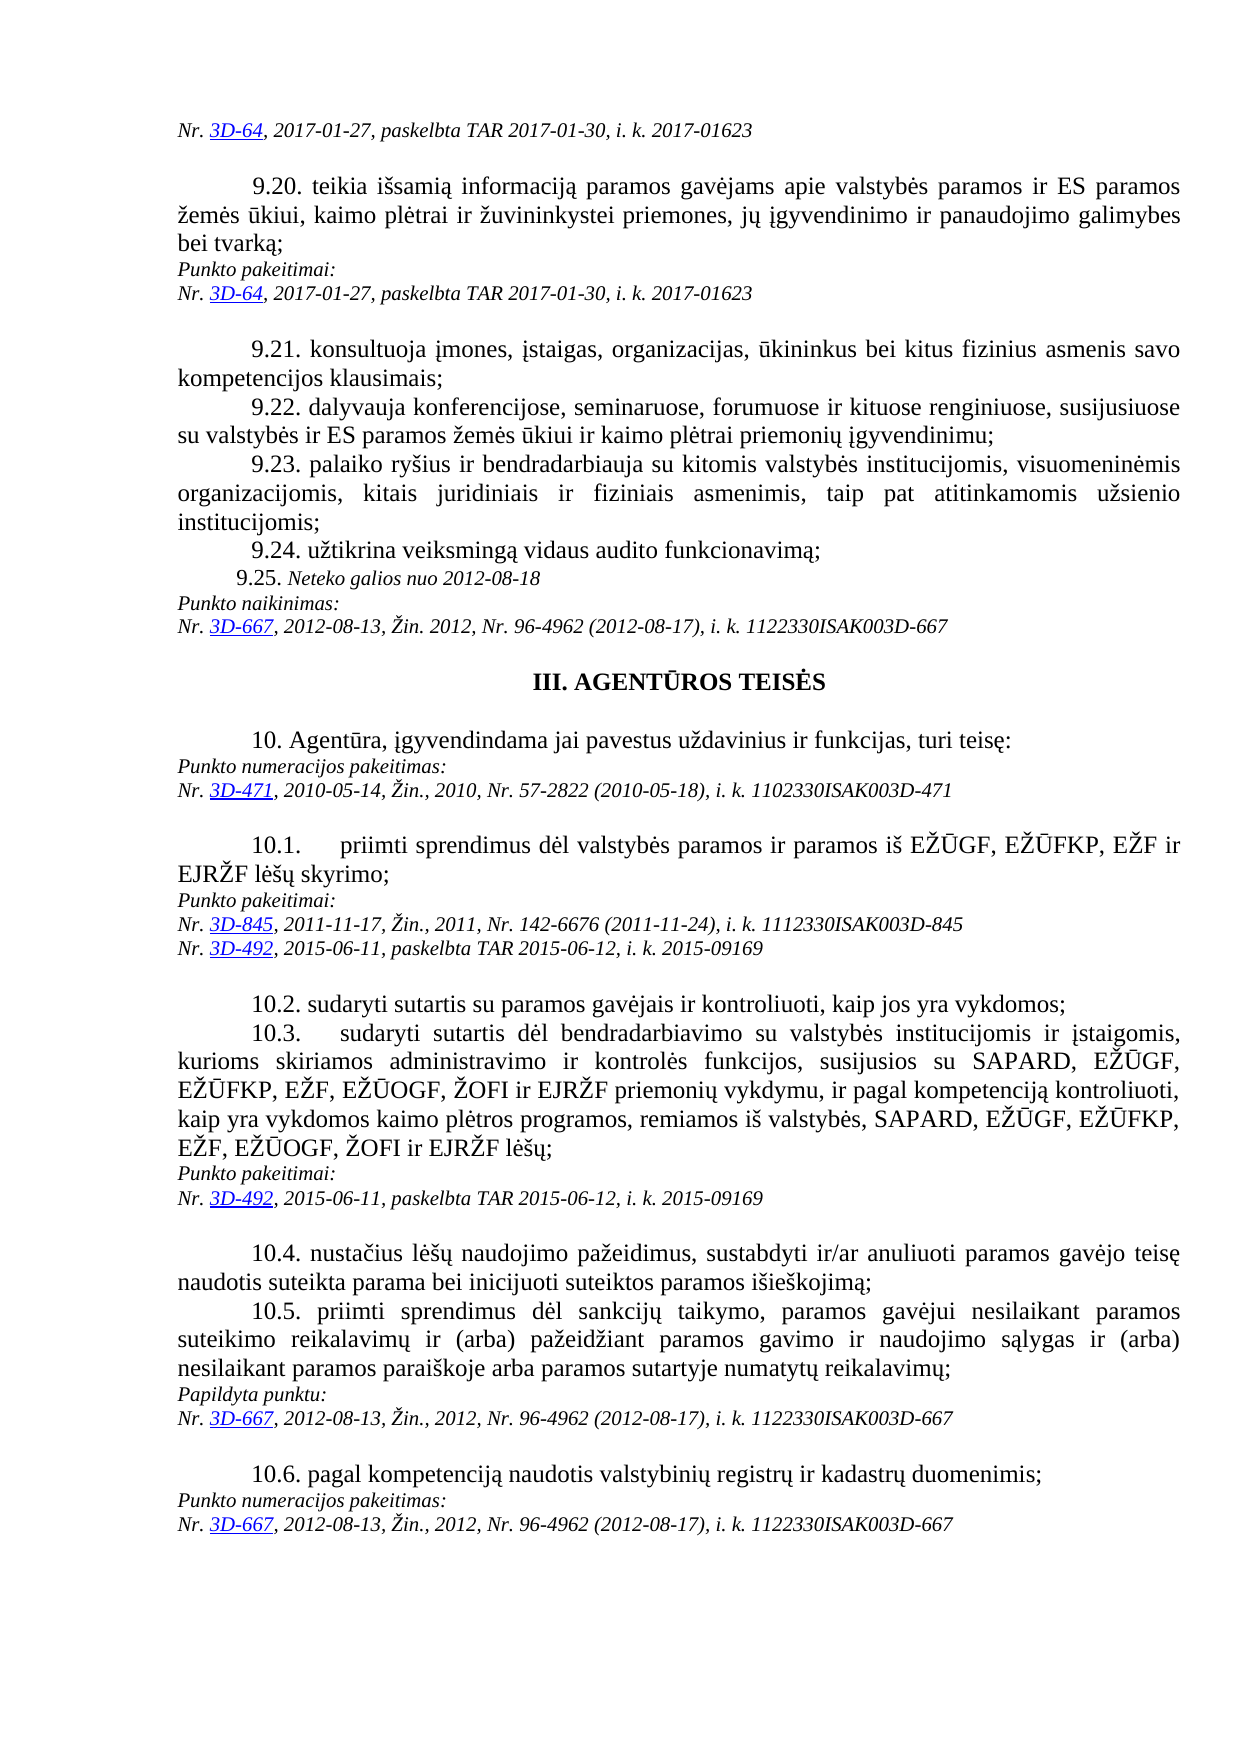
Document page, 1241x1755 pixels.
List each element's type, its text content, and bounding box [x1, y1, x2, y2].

text Nr. 3D-64, 2017-01-27, paskelbta TAR 2017-01-30, i. k. 2017-01623 [177, 118, 1181, 142]
text Punkto pakeitimai: [177, 257, 1181, 281]
text 10.5. priimti sprendimus dėl sankcijų taikymo, paramos gavėjui nesilaikant paramos suteikimo reikalavimų ir (arba) pažeidžiant paramos gavimo ir naudojimo sąlygas ir (arba) nesilaikant paramos paraiškoje arba paramos sutartyje numatytų reikalavimų; [177, 1296, 1181, 1382]
text 9.24. užtikrina veiksmingą vidaus audito funkcionavimą; [177, 535, 1181, 564]
text 9.20. teikia išsamią informaciją paramos gavėjams apie valstybės paramos ir ES paramos žemės ūkiui, kaimo plėtrai ir žuvininkystei priemones, jų įgyvendinimo ir panaudojimo galimybes bei tvarką; [177, 171, 1181, 257]
text Punkto pakeitimai: [177, 888, 1181, 912]
text Punkto naikinimas: [177, 590, 1181, 614]
text Punkto numeracijos pakeitimas: [177, 1488, 1181, 1512]
text 10.6. pagal kompetenciją naudotis valstybinių registrų ir kadastrų duomenimis; [177, 1459, 1181, 1488]
text Papildyta punktu: [177, 1382, 1181, 1406]
text 10. Agentūra, įgyvendindama jai pavestus uždavinius ir funkcijas, turi teisę: [177, 725, 1181, 753]
text 10.2. sudaryti sutartis su paramos gavėjais ir kontroliuoti, kaip jos yra vykdomos; [177, 989, 1181, 1018]
text Nr. 3D-667, 2012-08-13, Žin. 2012, Nr. 96-4962 (2012-08-17), i. k. 1122330ISAK003D-667 [177, 614, 1181, 638]
text III. AGENTŪROS TEISĖS [177, 667, 1181, 696]
text Nr. 3D-845, 2011-11-17, Žin., 2011, Nr. 142-6676 (2011-11-24), i. k. 1112330ISAK003D-845 [177, 912, 1181, 936]
text 9.22. dalyvauja konferencijose, seminaruose, forumuose ir kituose renginiuose, susijusiuose su valstybės ir ES paramos žemės ūkiui ir kaimo plėtrai priemonių įgyvendinimu; [177, 392, 1181, 449]
text Punkto numeracijos pakeitimas: [177, 753, 1181, 778]
text Nr. 3D-492, 2015-06-11, paskelbta TAR 2015-06-12, i. k. 2015-09169 [177, 1185, 1181, 1209]
text Nr. 3D-471, 2010-05-14, Žin., 2010, Nr. 57-2822 (2010-05-18), i. k. 1102330ISAK003D-471 [177, 778, 1181, 802]
text Nr. 3D-667, 2012-08-13, Žin., 2012, Nr. 96-4962 (2012-08-17), i. k. 1122330ISAK003D-667 [177, 1406, 1181, 1430]
text 9.25. Neteko galios nuo 2012-08-18 [177, 564, 1181, 590]
text Nr. 3D-667, 2012-08-13, Žin., 2012, Nr. 96-4962 (2012-08-17), i. k. 1122330ISAK003D-667 [177, 1512, 1181, 1536]
text 10.1. priimti sprendimus dėl valstybės paramos ir paramos iš EŽŪGF, EŽŪFKP, EŽF ir EJRŽF lėšų skyrimo; [177, 830, 1181, 888]
text Nr. 3D-492, 2015-06-11, paskelbta TAR 2015-06-12, i. k. 2015-09169 [177, 936, 1181, 960]
text 9.21. konsultuoja įmones, įstaigas, organizacijas, ūkininkus bei kitus fizinius asmenis savo kompetencijos klausimais; [177, 334, 1181, 392]
text Nr. 3D-64, 2017-01-27, paskelbta TAR 2017-01-30, i. k. 2017-01623 [177, 281, 1181, 305]
text 9.23. palaiko ryšius ir bendradarbiauja su kitomis valstybės institucijomis, visuomeninėmis organizacijomis, kitais juridiniais ir fiziniais asmenimis, taip pat atitinkamomis užsienio institucijomis; [177, 449, 1181, 535]
text 10.4. nustačius lėšų naudojimo pažeidimus, sustabdyti ir/ar anuliuoti paramos gavėjo teisę naudotis suteikta parama bei inicijuoti suteiktos paramos išieškojimą; [177, 1238, 1181, 1296]
text Punkto pakeitimai: [177, 1161, 1181, 1185]
text 10.3. sudaryti sutartis dėl bendradarbiavimo su valstybės institucijomis ir įstaigomis, kurioms skiriamos administravimo ir kontrolės funkcijos, susijusios su SAPARD, EŽŪGF, EŽŪFKP, EŽF, EŽŪOGF, ŽOFI ir EJRŽF priemonių vykdymu, ir pagal kompetenciją kontroliuoti, kaip yra vykdomos kaimo plėtros programos, remiamos iš valstybės, SAPARD, EŽŪGF, EŽŪFKP, EŽF, EŽŪOGF, ŽOFI ir EJRŽF lėšų; [177, 1018, 1181, 1161]
